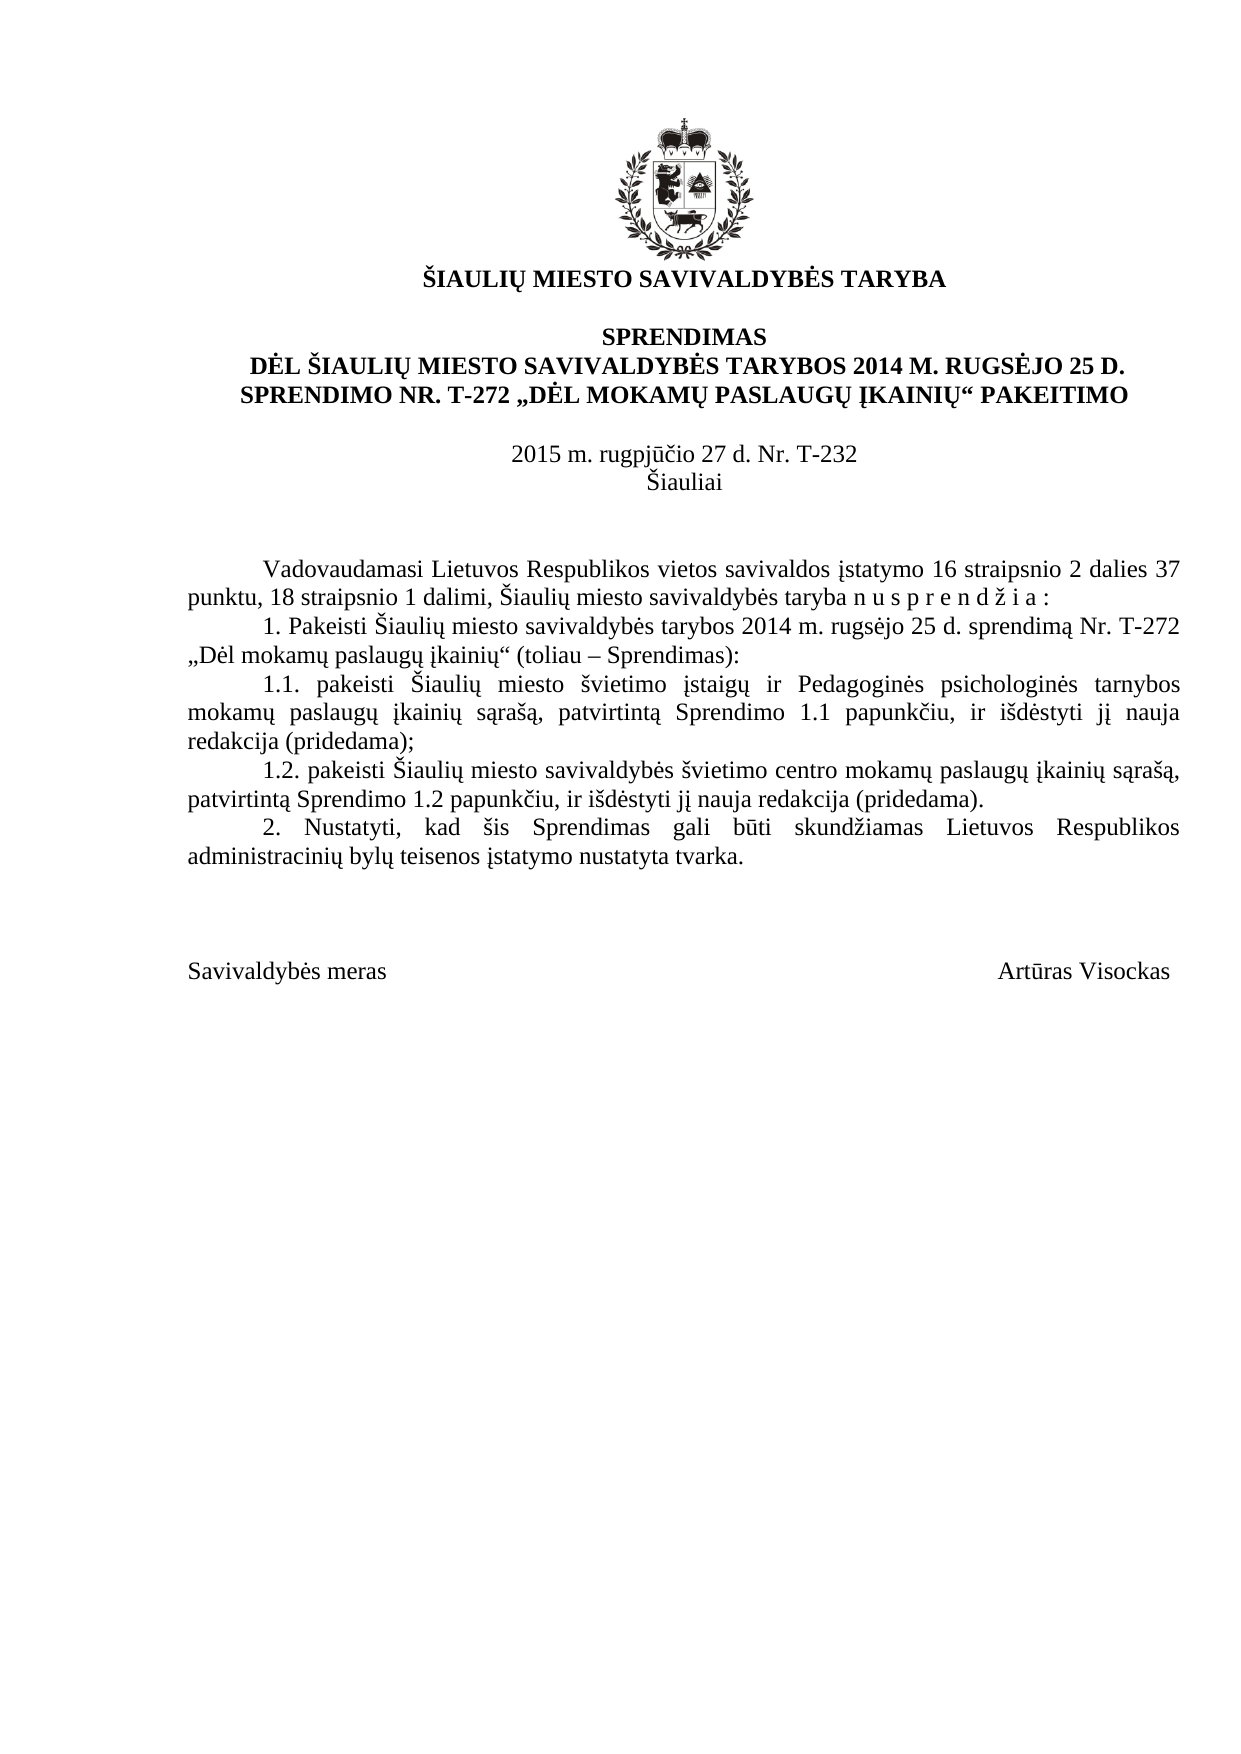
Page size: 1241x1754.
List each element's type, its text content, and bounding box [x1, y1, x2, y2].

text Šiaulių miesto savivaldybės taryba [187, 264, 1181, 293]
text Vadovaudamasi Lietuvos Respublikos vietos savivaldos įstatymo 16 straipsnio 2 dalies 37 punktu, 18 straipsnio 1 dalimi, Šiaulių miesto savivaldybės taryba nusprendžia: [187, 554, 1181, 611]
text 1.1. pakeisti Šiaulių miesto švietimo įstaigų ir Pedagoginės psichologinės tarnybos mokamų paslaugų įkainių sąrašą, patvirtintą Sprendimo 1.1 papunkčiu, ir išdėstyti jį nauja redakcija (pridedama); [187, 669, 1181, 755]
text SPRENDIMAS [187, 322, 1181, 351]
text 2. Nustatyti, kad šis Sprendimas gali būti skundžiamas Lietuvos Respublikos administracinių bylų teisenos įstatymo nustatyta tvarka. [187, 812, 1181, 870]
text dėl ŠIAULIŲ MIESTO SAVIVALDYBĖS TARYBOS 2014 M. RUGSĖJO 25 D. SPRENDIMO NR. T-272 „DĖL MOKAMŲ PASLAUGŲ ĮKAINIŲ“ pakeitimo [187, 351, 1181, 410]
text Šiauliai [187, 467, 1181, 496]
text 2015 m. rugpjūčio 27 d. Nr. T-232 [187, 439, 1181, 467]
text 1. Pakeisti Šiaulių miesto savivaldybės tarybos 2014 m. rugsėjo 25 d. sprendimą Nr. T-272 „Dėl mokamų paslaugų įkainių“ (toliau – Sprendimas): [187, 611, 1181, 669]
text Savivaldybės meras Artūras Visockas [187, 956, 1181, 985]
text 1.2. pakeisti Šiaulių miesto savivaldybės švietimo centro mokamų paslaugų įkainių sąrašą, patvirtintą Sprendimo 1.2 papunkčiu, ir išdėstyti jį nauja redakcija (pridedama). [187, 755, 1181, 812]
